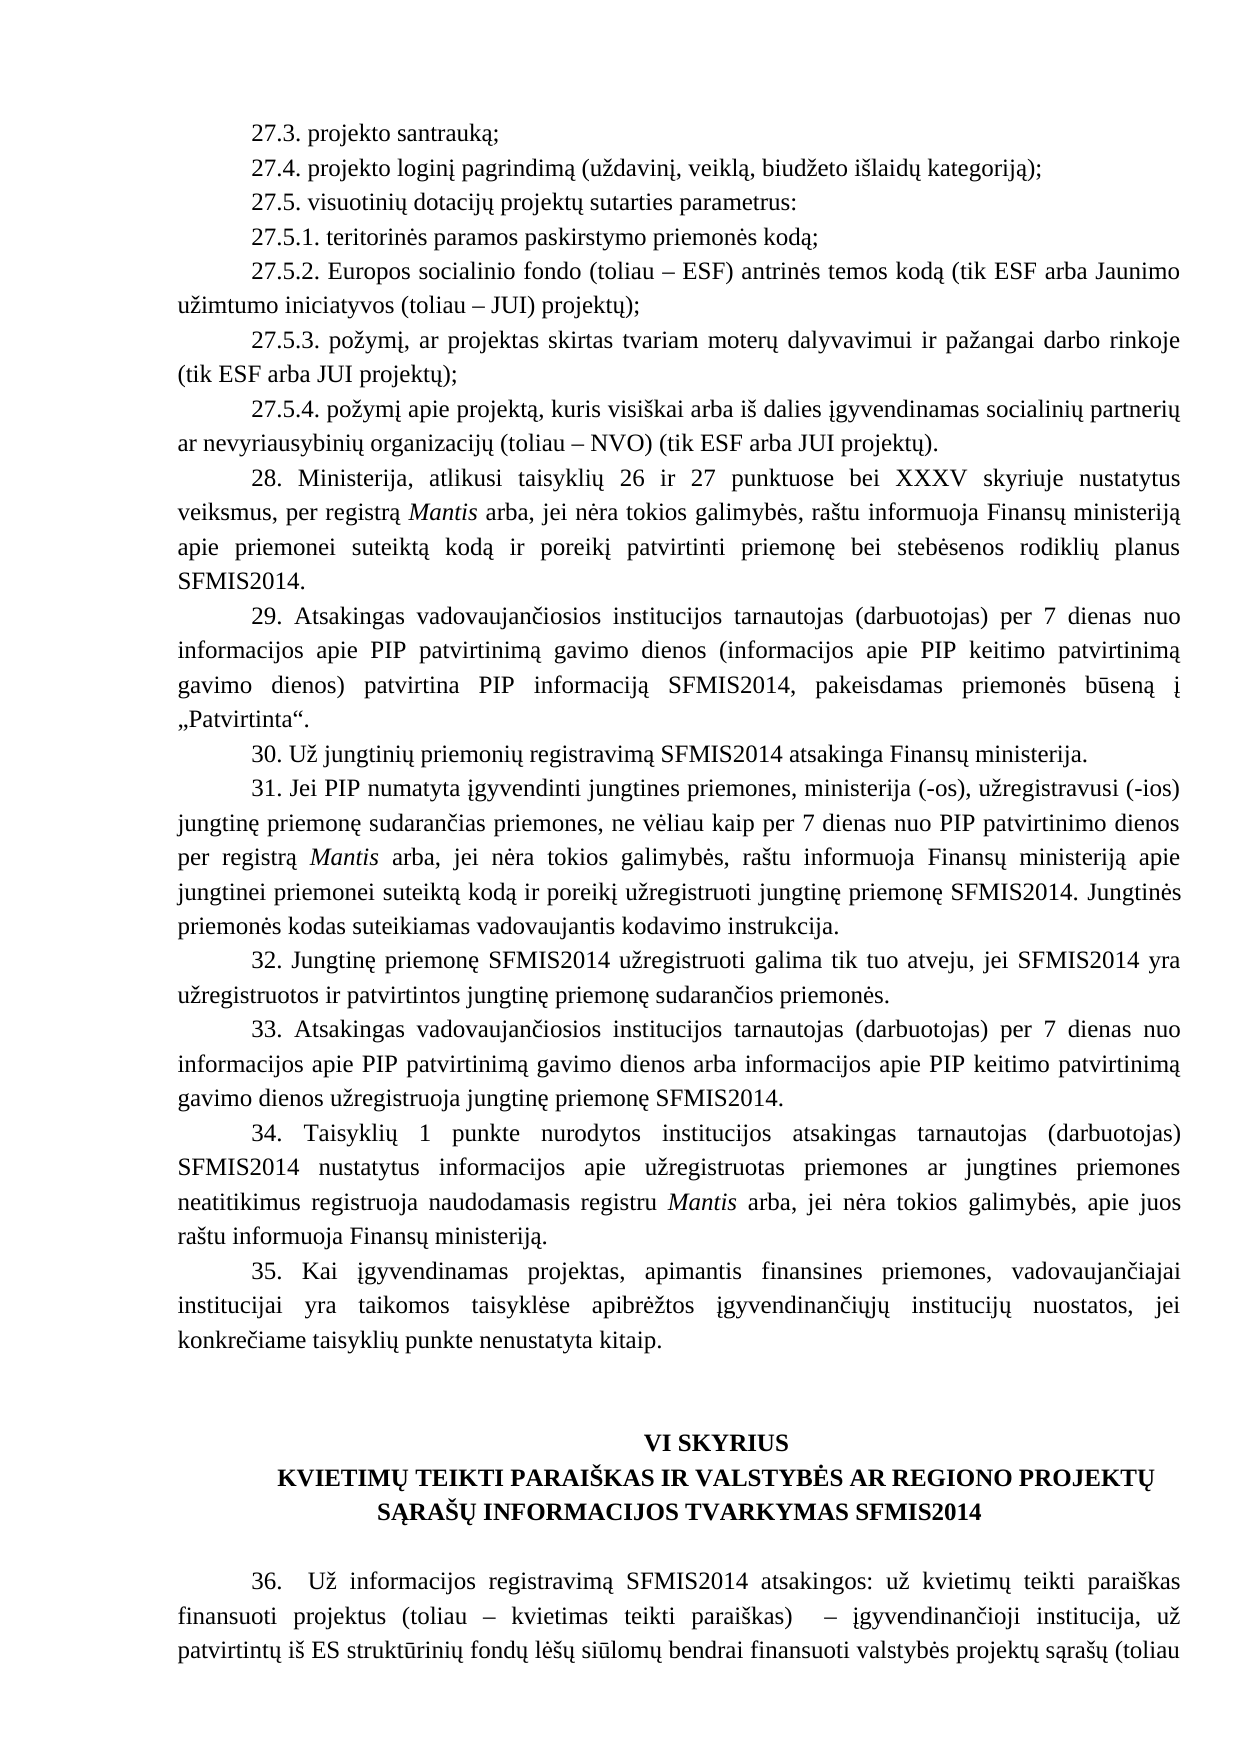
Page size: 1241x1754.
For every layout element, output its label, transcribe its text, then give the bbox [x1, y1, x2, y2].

text 30. Už jungtinių priemonių registravimą SFMIS2014 atsakinga Finansų ministerija. [177, 739, 1181, 767]
text 29. Atsakingas vadovaujančiosios institucijos tarnautojas (darbuotojas) per 7 dienas nuo informacijos apie PIP patvirtinimą gavimo dienos (informacijos apie PIP keitimo patvirtinimą gavimo dienos) patvirtina PIP informaciją SFMIS2014, pakeisdamas priemonės būseną į „Patvirtinta“. [177, 601, 1181, 733]
text 34. Taisyklių 1 punkte nurodytos institucijos atsakingas tarnautojas (darbuotojas) SFMIS2014 nustatytus informacijos apie užregistruotas priemones ar jungtines priemones neatitikimus registruoja naudodamasis registru Mantis arba, jei nėra tokios galimybės, apie juos raštu informuoja Finansų ministeriją. [177, 1118, 1181, 1250]
text 27.5.2. Europos socialinio fondo (toliau – ESF) antrinės temos kodą (tik ESF arba Jaunimo užimtumo iniciatyvos (toliau – JUI) projektų); [177, 256, 1181, 319]
text KVIETIMŲ TEIKTI PARAIŠKAS IR VALSTYBĖS AR REGIONO PROJEKTŲ SĄRAŠŲ INFORMACIJOS TVARKYMAS SFMIS2014 [177, 1463, 1181, 1526]
text 35. Kai įgyvendinamas projektas, apimantis finansines priemones, vadovaujančiajai institucijai yra taikomos taisyklėse apibrėžtos įgyvendinančiųjų institucijų nuostatos, jei konkrečiame taisyklių punkte nenustatyta kitaip. [177, 1256, 1181, 1354]
text 27.5.1. teritorinės paramos paskirstymo priemonės kodą; [177, 222, 1181, 250]
text 33. Atsakingas vadovaujančiosios institucijos tarnautojas (darbuotojas) per 7 dienas nuo informacijos apie PIP patvirtinimą gavimo dienos arba informacijos apie PIP keitimo patvirtinimą gavimo dienos užregistruoja jungtinę priemonę SFMIS2014. [177, 1014, 1181, 1112]
text 27.5.3. požymį, ar projektas skirtas tvariam moterų dalyvavimui ir pažangai darbo rinkoje (tik ESF arba JUI projektų); [177, 325, 1181, 388]
text 27.3. projekto santrauką; [177, 118, 1181, 147]
text 31. Jei PIP numatyta įgyvendinti jungtines priemones, ministerija (-os), užregistravusi (-ios) jungtinę priemonę sudarančias priemones, ne vėliau kaip per 7 dienas nuo PIP patvirtinimo dienos per registrą Mantis arba, jei nėra tokios galimybės, raštu informuoja Finansų ministeriją apie jungtinei priemonei suteiktą kodą ir poreikį užregistruoti jungtinę priemonę SFMIS2014. Jungtinės priemonės kodas suteikiamas vadovaujantis kodavimo instrukcija. [177, 773, 1181, 940]
text 32. Jungtinę priemonę SFMIS2014 užregistruoti galima tik tuo atveju, jei SFMIS2014 yra užregistruotos ir patvirtintos jungtinę priemonę sudarančios priemonės. [177, 946, 1181, 1009]
text 27.4. projekto loginį pagrindimą (uždavinį, veiklą, biudžeto išlaidų kategoriją); [177, 153, 1181, 181]
text 27.5.4. požymį apie projektą, kuris visiškai arba iš dalies įgyvendinamas socialinių partnerių ar nevyriausybinių organizacijų (toliau – NVO) (tik ESF arba JUI projektų). [177, 394, 1181, 457]
text 27.5. visuotinių dotacijų projektų sutarties parametrus: [177, 187, 1181, 216]
text VI SKYRIUS [177, 1428, 1181, 1457]
text 28. Ministerija, atlikusi taisyklių 26 ir 27 punktuose bei XXXV skyriuje nustatytus veiksmus, per registrą Mantis arba, jei nėra tokios galimybės, raštu informuoja Finansų ministeriją apie priemonei suteiktą kodą ir poreikį patvirtinti priemonę bei stebėsenos rodiklių planus SFMIS2014. [177, 463, 1181, 595]
text 36. Už informacijos registravimą SFMIS2014 atsakingos: už kvietimų teikti paraiškas finansuoti projektus (toliau – kvietimas teikti paraiškas) – įgyvendinančioji institucija, už patvirtintų iš ES struktūrinių fondų lėšų siūlomų bendrai finansuoti valstybės projektų sąrašų (toliau [177, 1566, 1181, 1664]
